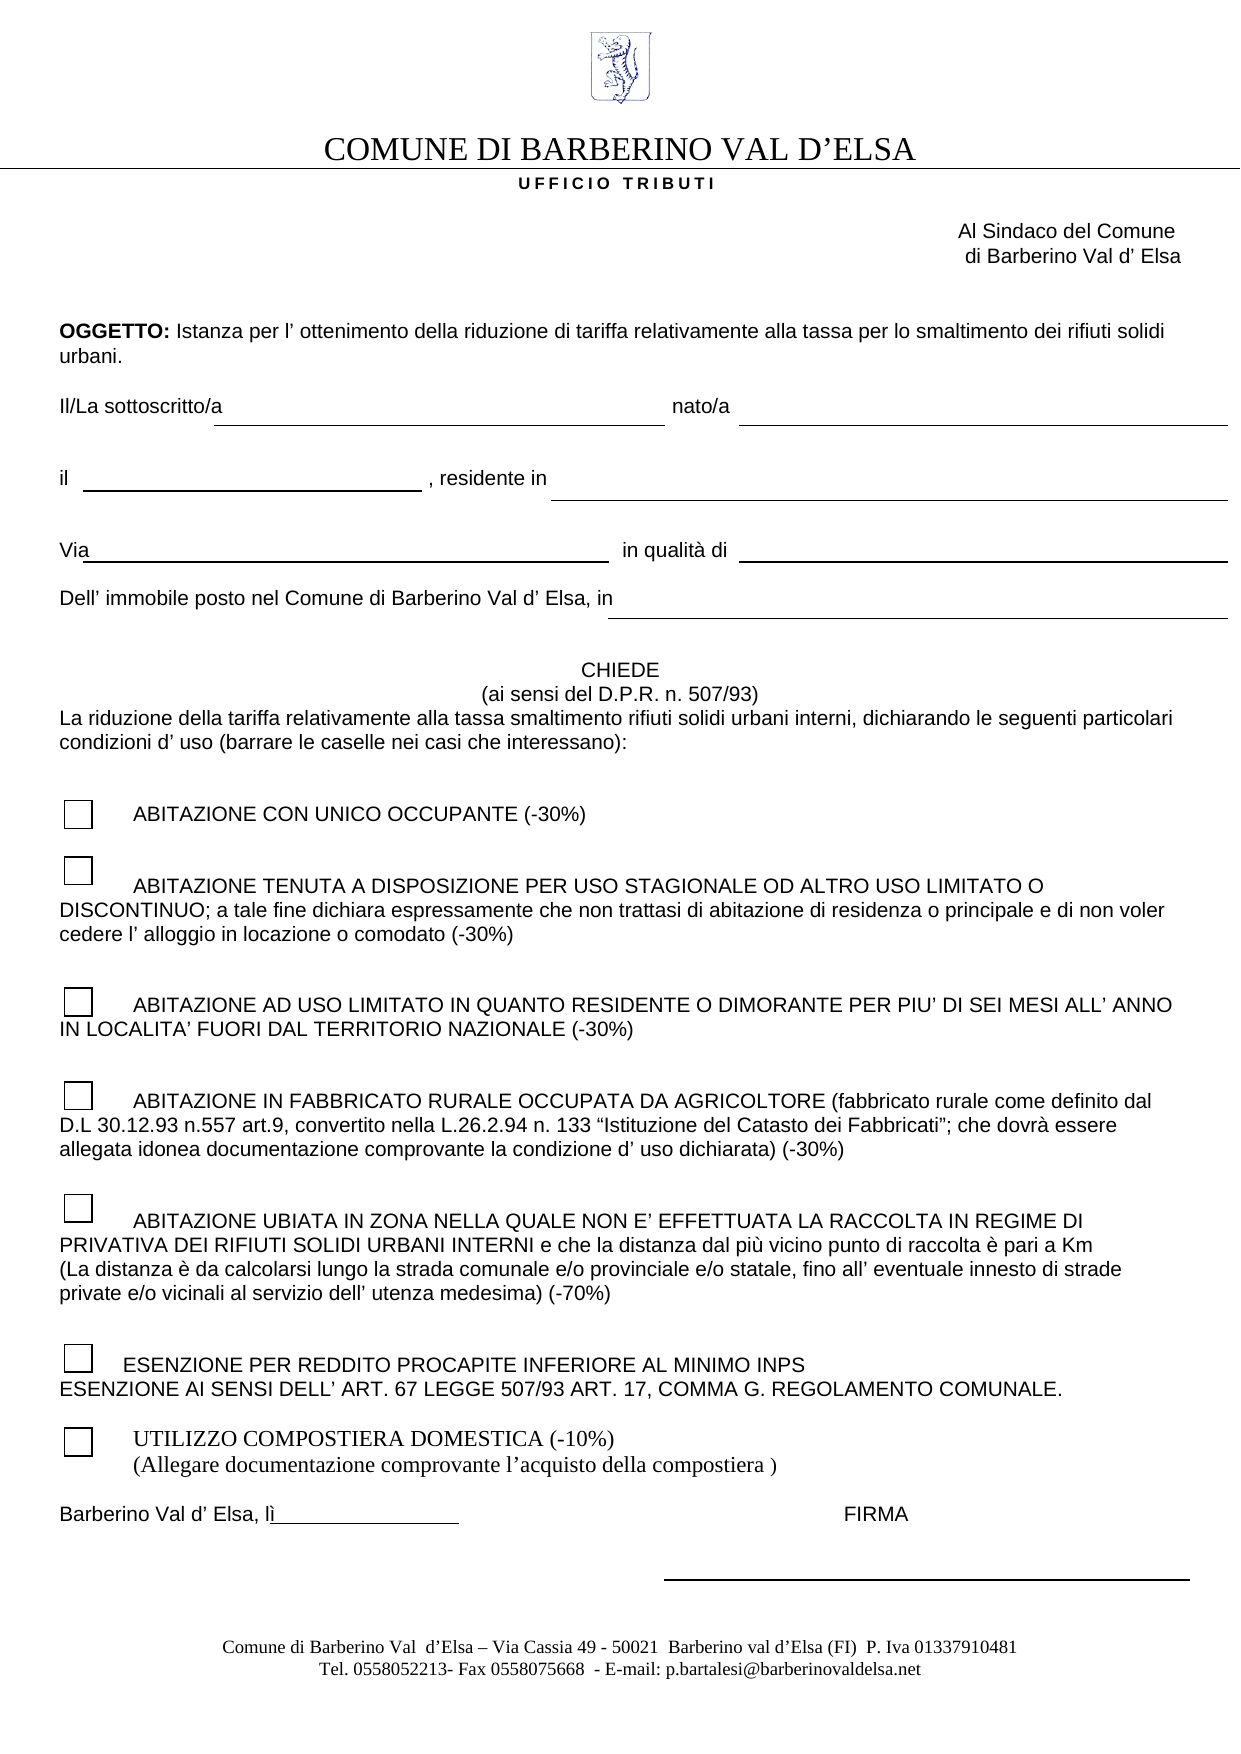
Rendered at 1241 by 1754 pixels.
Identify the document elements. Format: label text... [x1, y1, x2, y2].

text ABITAZIONE CON UNICO OCCUPANTE (-30%) [93, 802, 1181, 826]
text Il/La sottoscritto/a nato/a [59, 393, 1181, 418]
text (Allegare documentazione comprovante l’acquisto della compostiera ) [59, 1451, 1181, 1478]
picture [588, 29, 653, 106]
text ABITAZIONE AD USO LIMITATO IN QUANTO RESIDENTE O DIMORANTE PER PIU’ DI SEI MESI ALL’ ANNO IN LOCALITA’ FUORI DAL TERRITORIO NAZIONALE (-30%) [59, 993, 1181, 1041]
text ABITAZIONE UBIATA IN ZONA NELLA QUALE NON E’ EFFETTUATA LA RACCOLTA IN REGIME DI PRIVATIVA DEI RIFIUTI SOLIDI URBANI INTERNI e che la distanza dal più vicino punto di raccolta è pari a Km (La distanza è da calcolarsi lungo la strada comunale e/o provinciale e/o statale, fino all’ eventuale innesto di strade private e/o vicinali al servizio dell’ utenza medesima) (-70%) [59, 1209, 1181, 1305]
subtitle CHIEDE [59, 658, 1181, 682]
text ESENZIONE AI SENSI DELL’ ART. 67 LEGGE 507/93 ART. 17, COMMA G. REGOLAMENTO COMUNALE. [59, 1377, 1181, 1401]
text Barberino Val d’ Elsa, lì FIRMA [59, 1502, 1181, 1526]
text di Barberino Val d’ Elsa [59, 243, 1181, 268]
text il , residente in [59, 466, 1181, 490]
text OGGETTO: Istanza per l’ ottenimento della riduzione di tariffa relativamente alla tassa per lo smaltimento dei rifiuti solidi urbani. [59, 318, 1181, 368]
text ESENZIONE PER REDDITO PROCAPITE INFERIORE AL MINIMO INPS [59, 1353, 1181, 1377]
text UTILIZZO COMPOSTIERA DOMESTICA (-10%) [59, 1425, 1181, 1451]
text (ai sensi del D.P.R. n. 507/93) [59, 682, 1181, 706]
text Dell’ immobile posto nel Comune di Barberino Val d’ Elsa, in [59, 586, 1181, 610]
text ABITAZIONE IN FABBRICATO RURALE OCCUPATA DA AGRICOLTORE (fabbricato rurale come definito dal D.L 30.12.93 n.557 art.9, convertito nella L.26.2.94 n. 133 “Istituzione del Catasto dei Fabbricati”; che dovrà essere allegata idonea documentazione comprovante la condizione d’ uso dichiarata) (-30%) [59, 1089, 1181, 1161]
subtitle Al Sindaco del Comune [59, 218, 1181, 243]
text ABITAZIONE TENUTA A DISPOSIZIONE PER USO STAGIONALE OD ALTRO USO LIMITATO O DISCONTINUO; a tale fine dichiara espressamente che non trattasi di abitazione di residenza o principale e di non voler cedere l’ alloggio in locazione o comodato (-30%) [59, 873, 1181, 945]
text Via in qualità di [59, 538, 1181, 562]
text La riduzione della tariffa relativamente alla tassa smaltimento rifiuti solidi urbani interni, dichiarando le seguenti particolari condizioni d’ uso (barrare le caselle nei casi che interessano): [59, 706, 1181, 754]
